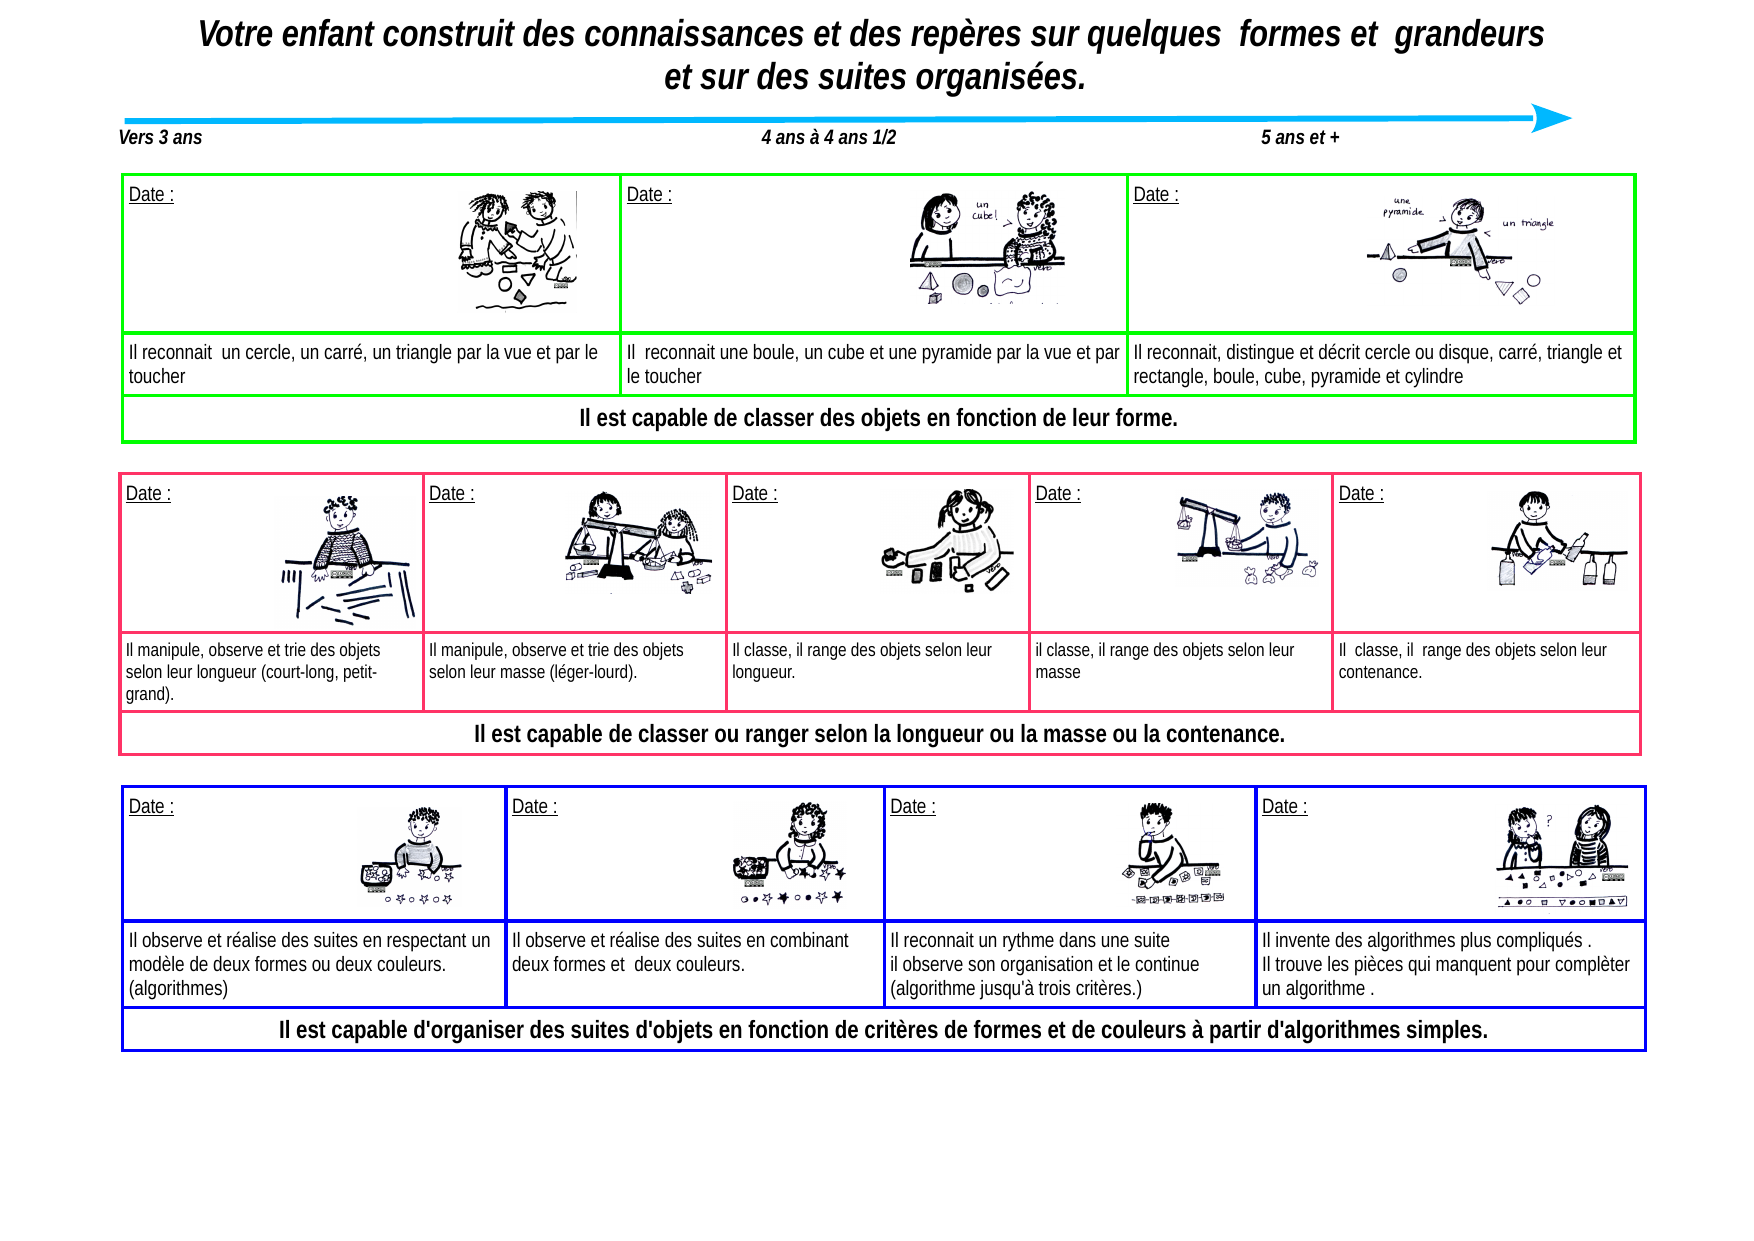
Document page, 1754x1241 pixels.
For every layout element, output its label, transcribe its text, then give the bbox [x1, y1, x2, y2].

table_cell Il observe et réalise des suites en combinant deux formes et deux couleurs. [508, 923, 883, 1006]
table_header [1258, 914, 1644, 919]
table_header Date : [124, 176, 619, 331]
table_header Date : [728, 475, 1028, 593]
table_header Date : [508, 788, 883, 919]
picture [880, 489, 1014, 594]
picture [273, 496, 417, 629]
picture [1486, 491, 1628, 591]
table_cell Il reconnait une boule, un cube et une pyramide par la vue et par le toucher [622, 335, 1126, 394]
table_header Date : [622, 176, 1126, 331]
picture [457, 191, 577, 313]
table_cell Il est capable de classer ou ranger selon la longueur ou la masse ou la contenance. [122, 713, 1639, 753]
table_cell Il reconnait un cercle, un carré, un triangle par la vue et par le toucher [124, 335, 619, 394]
table_cell Il est capable d'organiser des suites d'objets en fonction de critères de formes et de couleurs à partir d'algorithmes simples. [124, 1009, 1644, 1049]
table_header Date : [886, 788, 1254, 803]
picture [357, 807, 462, 907]
picture [1116, 803, 1225, 907]
picture [1495, 804, 1629, 914]
table_cell Il reconnait, distingue et décrit cercle ou disque, carré, triangle et rectangle, boule, cube, pyramide et cylindre [1129, 335, 1633, 394]
picture [1366, 196, 1555, 306]
table_header Date : [1129, 176, 1633, 331]
table_cell Il reconnait un rythme dans une suite il observe son organisation et le continue (algorithme jusqu'à trois critères.) [886, 923, 1254, 1006]
table_cell Il est capable de classer des objets en fonction de leur forme. [124, 397, 1633, 440]
picture [910, 190, 1065, 304]
table_header Date : [124, 788, 504, 919]
table_cell Il classe, il range des objets selon leur contenance. [1334, 634, 1639, 710]
table_cell Il invente des algorithmes plus compliqués . Il trouve les pièces qui manquent pour complèter un algorithme . [1258, 923, 1644, 1006]
table_header Date : [1334, 475, 1639, 631]
table_cell Il observe et réalise des suites en respectant un modèle de deux formes ou deux couleurs. (algorithmes) [124, 923, 504, 1006]
text Vers 3 ans 4 ans à 4 ans 1/2 5 ans et + [118, 125, 1636, 149]
picture [565, 491, 713, 594]
table_cell Il manipule, observe et trie des objets selon leur masse (léger-lourd). [425, 634, 725, 710]
picture [732, 801, 848, 909]
table_header Date : [1258, 788, 1644, 913]
table_header Date : [425, 475, 725, 593]
table_cell Il manipule, observe et trie des objets selon leur longueur (court-long, petit-grand). [122, 634, 422, 710]
table_header Date : [1031, 475, 1331, 631]
table_header [728, 594, 1028, 631]
table_cell il classe, il range des objets selon leur masse [1031, 634, 1331, 710]
table_header [425, 594, 725, 631]
table_header Date : [886, 804, 1254, 919]
picture [1175, 489, 1319, 587]
table_cell Il classe, il range des objets selon leur longueur. [728, 634, 1028, 710]
table_header Date : [122, 475, 422, 631]
